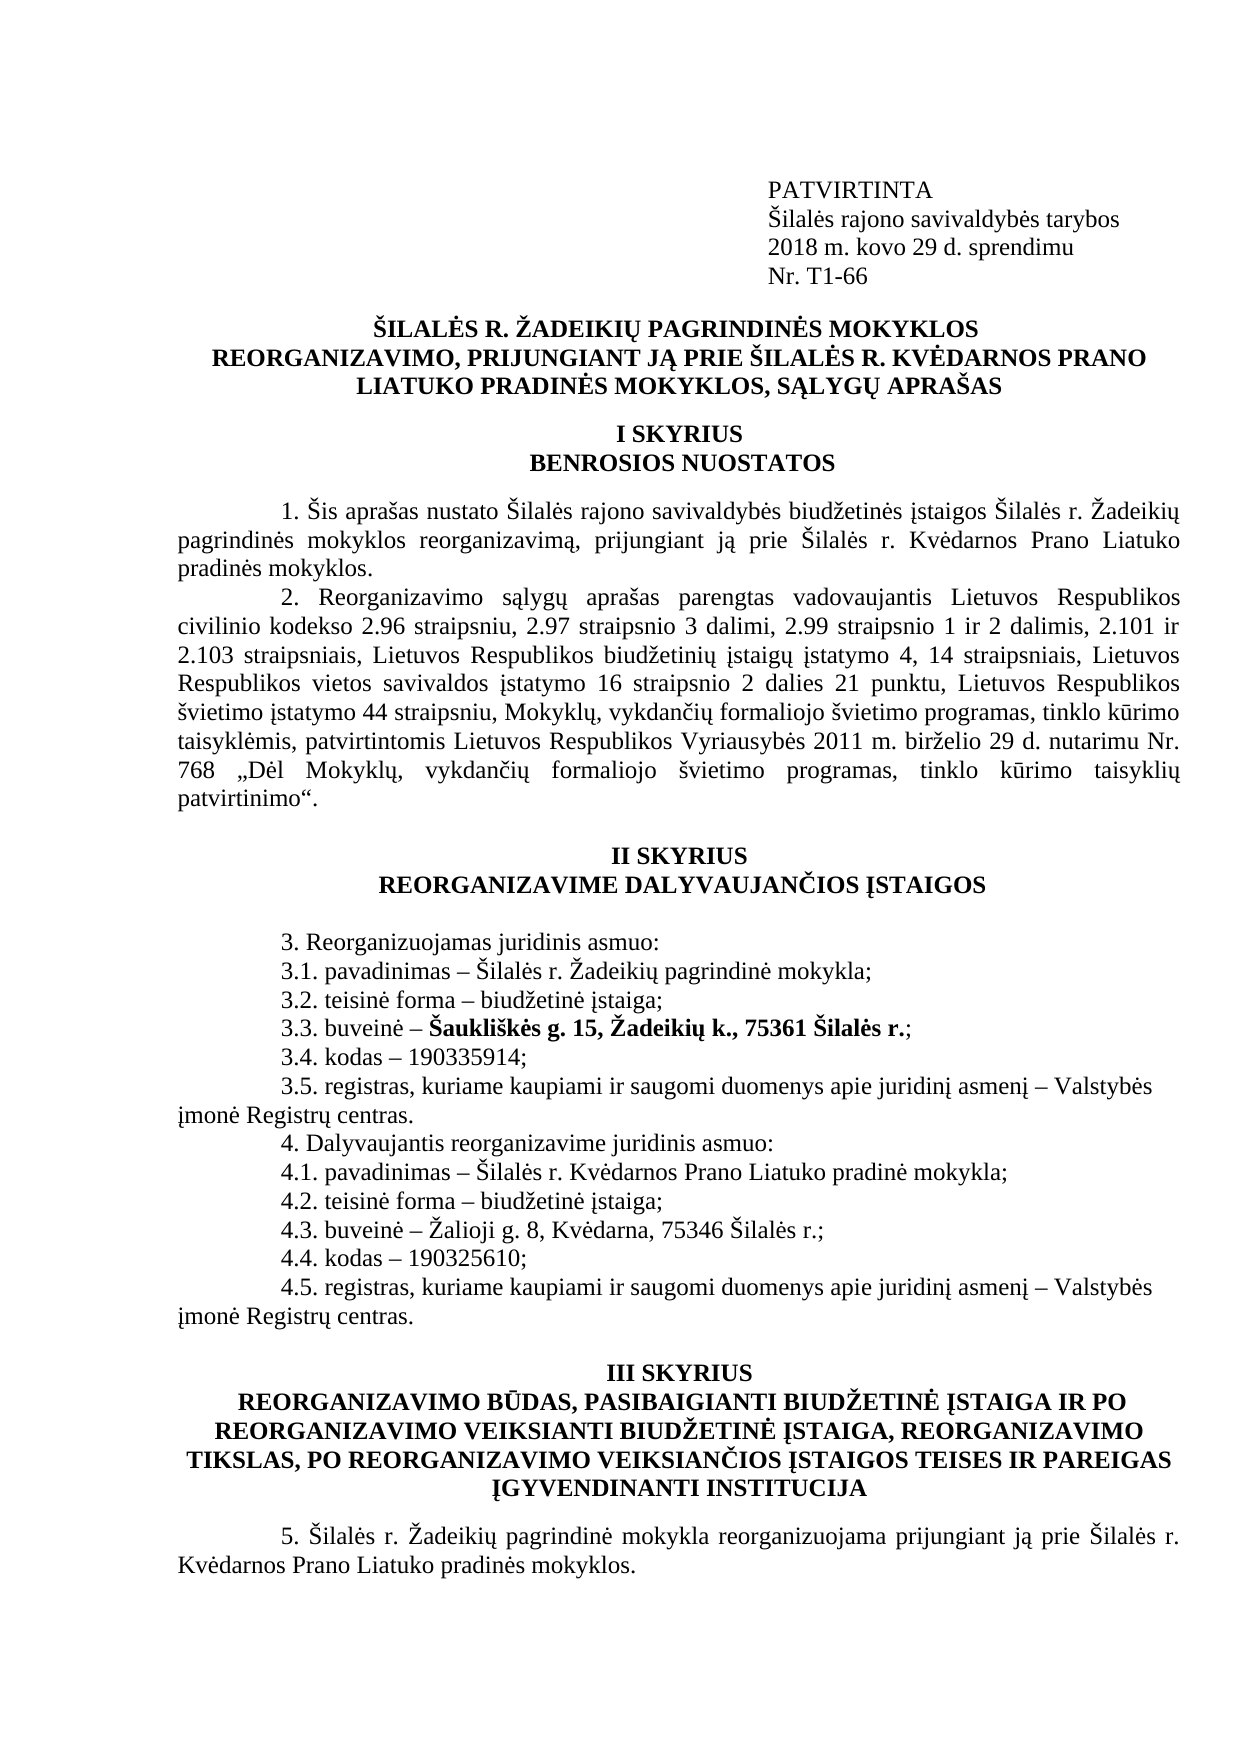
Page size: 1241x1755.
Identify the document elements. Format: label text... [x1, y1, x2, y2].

text III SKYRIUS [177, 1358, 1181, 1387]
text 3.5. registras, kuriame kaupiami ir saugomi duomenys apie juridinį asmenį – Valstybės įmonė Registrų centras. [177, 1071, 1181, 1128]
text 4.1. pavadinimas – Šilalės r. Kvėdarnos Prano Liatuko pradinė mokykla; [177, 1157, 1181, 1186]
text 4.5. registras, kuriame kaupiami ir saugomi duomenys apie juridinį asmenį – Valstybės įmonė Registrų centras. [177, 1272, 1181, 1330]
text 4.3. buveinė – Žalioji g. 8, Kvėdarna, 75346 Šilalės r.; [177, 1215, 1181, 1243]
text 4.2. teisinė forma – biudžetinė įstaiga; [177, 1186, 1181, 1215]
text REORGANIZAVIME DALYVAUJANČIOS ĮSTAIGOS [177, 870, 1181, 898]
text REORGANIZAVIMO, PRIJUNGIANT JĄ PRIE ŠILALĖS R. KVĖDARNOS PRANO LIATUKO PRADINĖS MOKYKLOS, SĄLYGŲ APRAŠAS [177, 343, 1181, 400]
text 3.1. pavadinimas – Šilalės r. Žadeikių pagrindinė mokykla; [177, 956, 1181, 985]
text Nr. T1-66 [768, 261, 1181, 290]
text 5. Šilalės r. Žadeikių pagrindinė mokykla reorganizuojama prijungiant ją prie Šilalės r. Kvėdarnos Prano Liatuko pradinės mokyklos. [177, 1521, 1181, 1579]
text 4.4. kodas – 190325610; [177, 1243, 1181, 1272]
text BENROSIOS NUOSTATOS [177, 448, 1181, 477]
text 3. Reorganizuojamas juridinis asmuo: [177, 927, 1181, 956]
text 3.4. kodas – 190335914; [177, 1042, 1181, 1071]
text PATVIRTINTA [768, 175, 1181, 204]
text 3.2. teisinė forma – biudžetinė įstaiga; [177, 985, 1181, 1013]
text 2. Reorganizavimo sąlygų aprašas parengtas vadovaujantis Lietuvos Respublikos civilinio kodekso 2.96 straipsniu, 2.97 straipsnio 3 dalimi, 2.99 straipsnio 1 ir 2 dalimis, 2.101 ir 2.103 straipsniais, Lietuvos Respublikos biudžetinių įstaigų įstatymo 4, 14 straipsniais, Lietuvos Respublikos vietos savivaldos įstatymo 16 straipsnio 2 dalies 21 punktu, Lietuvos Respublikos švietimo įstatymo 44 straipsniu, Mokyklų, vykdančių formaliojo švietimo programas, tinklo kūrimo taisyklėmis, patvirtintomis Lietuvos Respublikos Vyriausybės 2011 m. birželio 29 d. nutarimu Nr. 768 „Dėl Mokyklų, vykdančių formaliojo švietimo programas, tinklo kūrimo taisyklių patvirtinimo“. [177, 582, 1181, 812]
text TIKSLAS, PO REORGANIZAVIMO VEIKSIANČIOS ĮSTAIGOS TEISES IR PAREIGAS ĮGYVENDINANTI INSTITUCIJA [177, 1445, 1181, 1502]
text 3.3. buveinė – Šaukliškės g. 15, Žadeikių k., 75361 Šilalės r.; [177, 1013, 1181, 1042]
text II SKYRIUS [177, 841, 1181, 870]
text 1. Šis aprašas nustato Šilalės rajono savivaldybės biudžetinės įstaigos Šilalės r. Žadeikių pagrindinės mokyklos reorganizavimą, prijungiant ją prie Šilalės r. Kvėdarnos Prano Liatuko pradinės mokyklos. [177, 496, 1181, 582]
text 2018 m. kovo 29 d. sprendimu [768, 232, 1181, 261]
text ŠILALĖS R. ŽADEIKIŲ PAGRINDINĖS MOKYKLOS [177, 314, 1181, 343]
text I SKYRIUS [177, 419, 1181, 448]
text REORGANIZAVIMO BŪDAS, PASIBAIGIANTI BIUDŽETINĖ ĮSTAIGA IR PO [177, 1387, 1181, 1416]
text 4. Dalyvaujantis reorganizavime juridinis asmuo: [177, 1128, 1181, 1157]
text Šilalės rajono savivaldybės tarybos [768, 204, 1181, 232]
text REORGANIZAVIMO VEIKSIANTI BIUDŽETINĖ ĮSTAIGA, REORGANIZAVIMO [177, 1416, 1181, 1445]
